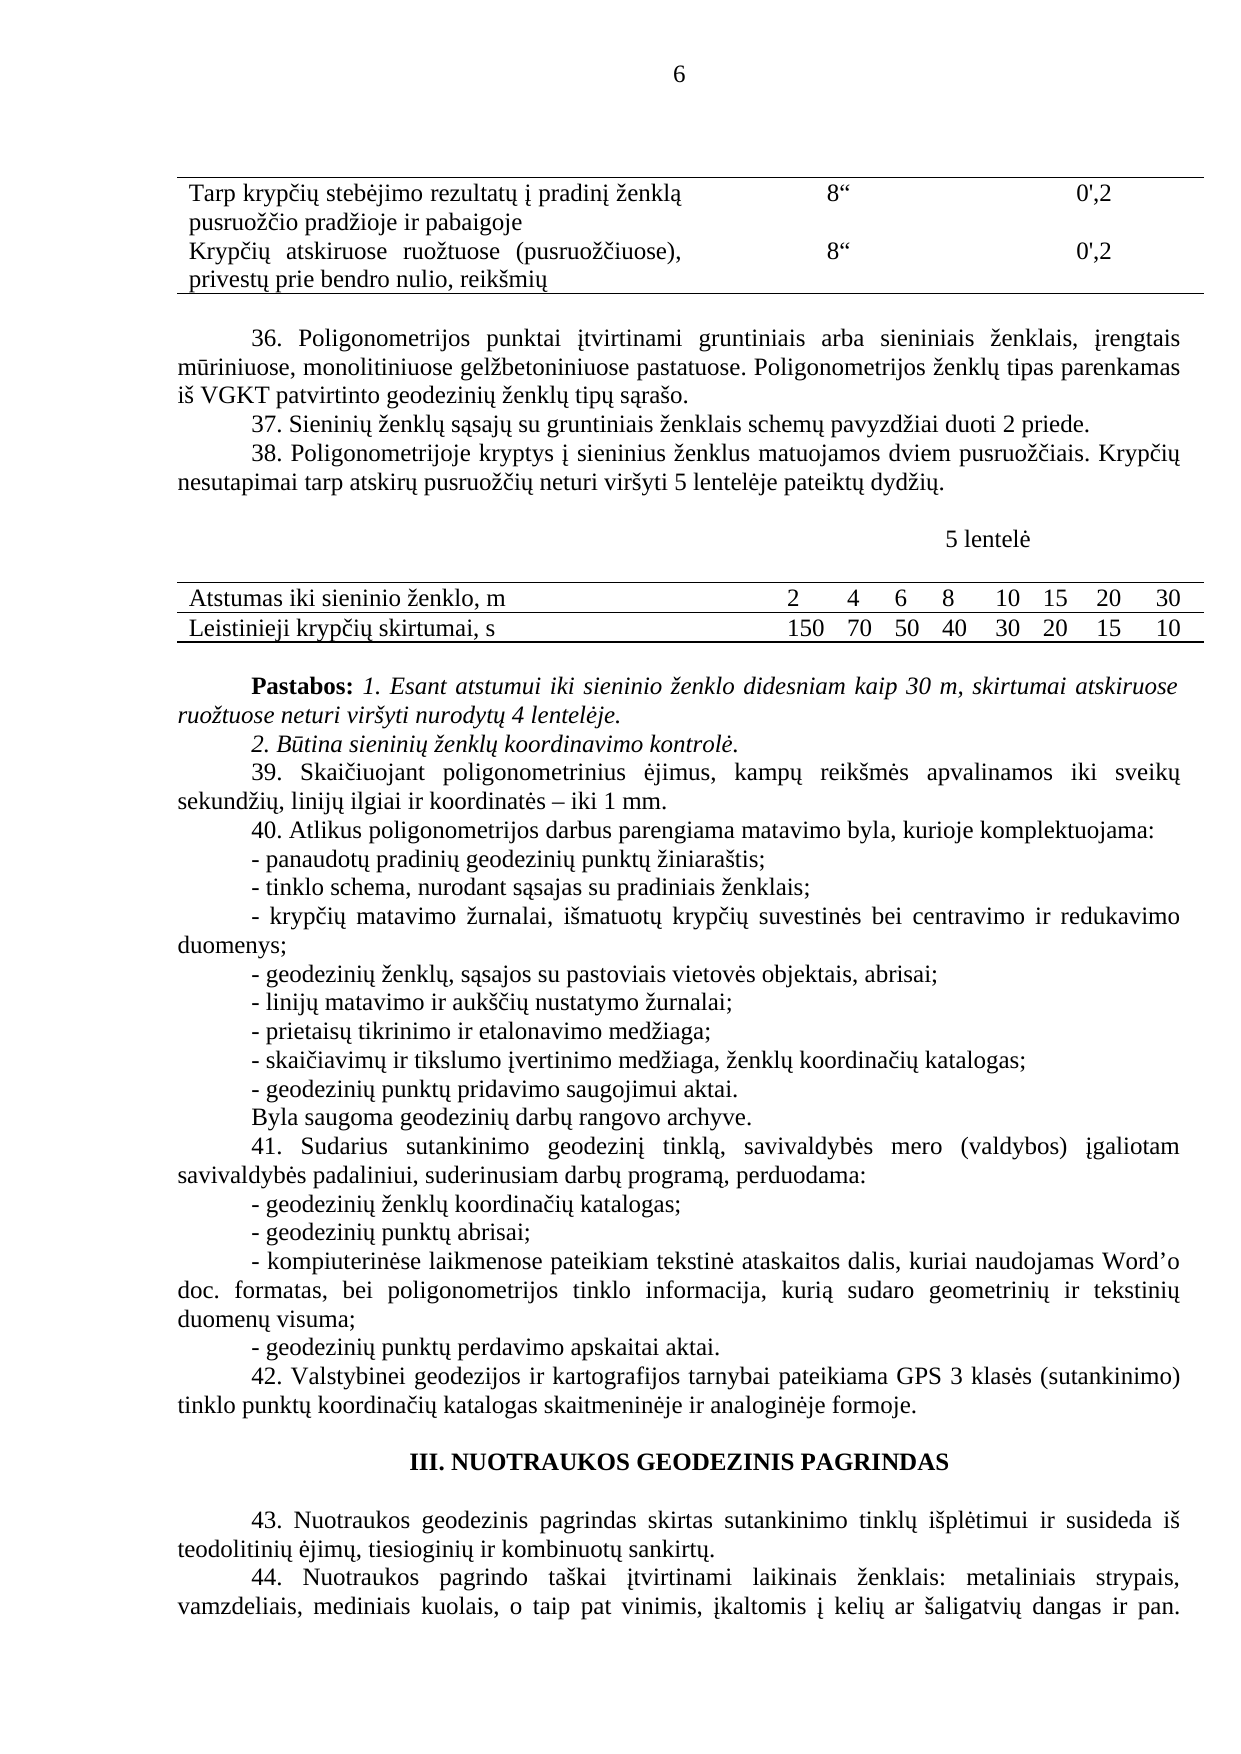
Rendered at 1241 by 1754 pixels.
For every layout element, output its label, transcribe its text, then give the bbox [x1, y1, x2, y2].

text - linijų matavimo ir aukščių nustatymo žurnalai; [177, 987, 1181, 1016]
table_cell 8“ [693, 178, 984, 236]
table_cell 0',2 [984, 178, 1204, 236]
text - krypčių matavimo žurnalai, išmatuotų krypčių suvestinės bei centravimo ir redukavimo duomenys; [177, 901, 1181, 959]
text - geodezinių ženklų, sąsajos su pastoviais vietovės objektais, abrisai; [177, 959, 1181, 987]
text 40. Atlikus poligonometrijos darbus parengiama matavimo byla, kurioje komplektuojama: [177, 815, 1181, 844]
table_cell 0',2 [984, 236, 1204, 293]
table_header Atstumas iki sieninio ženklo, m [177, 583, 776, 612]
table_header 20 [1085, 583, 1144, 612]
text 43. Nuotraukos geodezinis pagrindas skirtas sutankinimo tinklų išplėtimui ir susideda iš teodolitinių ėjimų, tiesioginių ir kombinuotų sankirtų. [177, 1505, 1181, 1562]
table_cell 15 [1085, 613, 1144, 641]
text - kompiuterinėse laikmenose pateikiam tekstinė ataskaitos dalis, kuriai naudojamas Word’o doc. formatas, bei poligonometrijos tinklo informacija, kurią sudaro geometrinių ir tekstinių duomenų visuma; [177, 1246, 1181, 1332]
text 44. Nuotraukos pagrindo taškai įtvirtinami laikinais ženklais: metaliniais strypais, vamzdeliais, mediniais kuolais, o taip pat vinimis, įkaltomis į kelių ar šaligatvių dangas ir pan. [177, 1562, 1181, 1620]
text - skaičiavimų ir tikslumo įvertinimo medžiaga, ženklų koordinačių katalogas; [177, 1045, 1181, 1074]
text 36. Poligonometrijos punktai įtvirtinami gruntiniais arba sieniniais ženklais, įrengtais mūriniuose, monolitiniuose gelžbetoniniuose pastatuose. Poligonometrijos ženklų tipas parenkamas iš VGKT patvirtinto geodezinių ženklų tipų sąrašo. [177, 323, 1181, 409]
table_cell 150 [776, 613, 836, 641]
text 2. Būtina sieninių ženklų koordinavimo kontrolė. [177, 729, 1181, 757]
table_header 4 [836, 583, 883, 612]
table_header 15 [1031, 583, 1085, 612]
text 41. Sudarius sutankinimo geodezinį tinklą, savivaldybės mero (valdybos) įgaliotam savivaldybės padaliniui, suderinusiam darbų programą, perduodama: [177, 1131, 1181, 1189]
text Pastabos: 1. Esant atstumui iki sieninio ženklo didesniam kaip 30 m, skirtumai atskiruose ruožtuose neturi viršyti nurodytų 4 lentelėje. [177, 671, 1181, 729]
table_header 6 [883, 583, 931, 612]
table_cell 30 [984, 613, 1031, 641]
table_cell 8“ [693, 236, 984, 293]
table_cell 50 [883, 613, 931, 641]
text - geodezinių punktų pridavimo saugojimui aktai. [177, 1074, 1181, 1102]
table_header 8 [931, 583, 984, 612]
table_header 2 [776, 583, 836, 612]
text - prietaisų tikrinimo ir etalonavimo medžiaga; [177, 1016, 1181, 1045]
text 42. Valstybinei geodezijos ir kartografijos tarnybai pateikiama GPS 3 klasės (sutankinimo) tinklo punktų koordinačių katalogas skaitmeninėje ir analoginėje formoje. [177, 1361, 1181, 1419]
text 39. Skaičiuojant poligonometrinius ėjimus, kampų reikšmės apvalinamos iki sveikų sekundžių, linijų ilgiai ir koordinatės – iki 1 mm. [177, 757, 1181, 815]
table_cell 70 [836, 613, 883, 641]
table_cell 40 [931, 613, 984, 641]
text Byla saugoma geodezinių darbų rangovo archyve. [177, 1102, 1181, 1131]
text 38. Poligonometrijoje kryptys į sieninius ženklus matuojamos dviem pusruožčiais. Krypčių nesutapimai tarp atskirų pusruožčių neturi viršyti 5 lentelėje pateiktų dydžių. [177, 438, 1181, 496]
text - tinklo schema, nurodant sąsajas su pradiniais ženklais; [177, 872, 1181, 901]
table_cell 20 [1031, 613, 1085, 641]
text - geodezinių ženklų koordinačių katalogas; [177, 1189, 1181, 1217]
table_header 30 [1144, 583, 1204, 612]
text III. Nuotraukos geodezinis pagrindas [177, 1447, 1181, 1476]
text - geodezinių punktų perdavimo apskaitai aktai. [177, 1332, 1181, 1361]
table_cell Tarp krypčių stebėjimo rezultatų į pradinį ženklą pusruožčio pradžioje ir pabaigoje [177, 178, 693, 236]
table_cell 10 [1144, 613, 1204, 641]
text - geodezinių punktų abrisai; [177, 1217, 1181, 1246]
text - panaudotų pradinių geodezinių punktų žiniaraštis; [177, 844, 1181, 872]
table_cell Krypčių atskiruose ruožtuose (pusruožčiuose), privestų prie bendro nulio, reikšmių [177, 236, 693, 293]
table_cell Leistinieji krypčių skirtumai, s [177, 613, 776, 641]
text 5 lentelė [177, 524, 1181, 553]
text 37. Sieninių ženklų sąsajų su gruntiniais ženklais schemų pavyzdžiai duoti 2 priede. [177, 409, 1181, 438]
table_header 10 [984, 583, 1031, 612]
